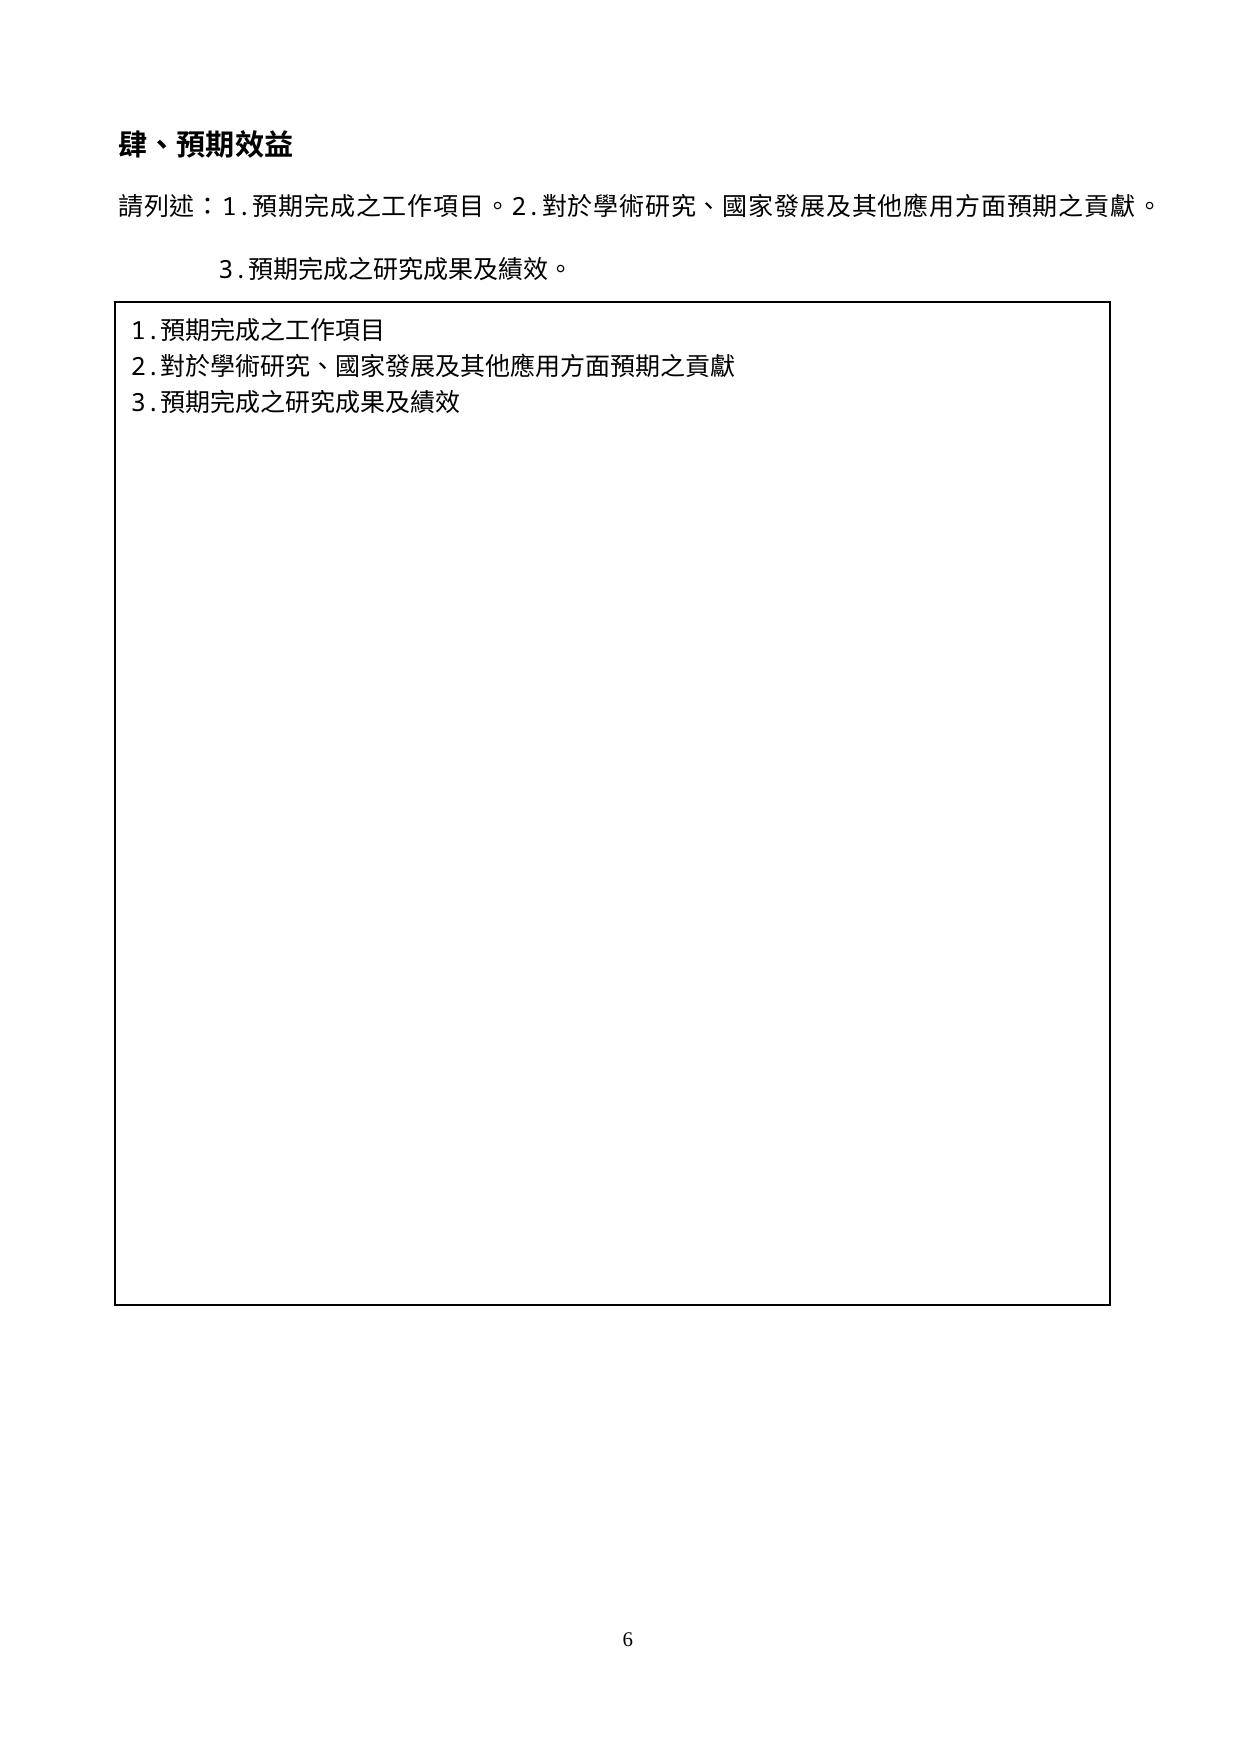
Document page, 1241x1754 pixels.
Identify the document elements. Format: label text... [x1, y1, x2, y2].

text 2.對於學術研究、國家發展及其他應用方面預期之貢獻 [131, 346, 1094, 383]
text 請列述：1.預期完成之工作項目。2.對於學術研究、國家發展及其他應用方面預期之貢獻。3.預期完成之研究成果及績效。 [118, 163, 1137, 288]
text 1.預期完成之工作項目 [131, 310, 1094, 346]
text 肆、預期效益 [118, 101, 1154, 163]
text 3.預期完成之研究成果及績效 [131, 383, 1094, 419]
